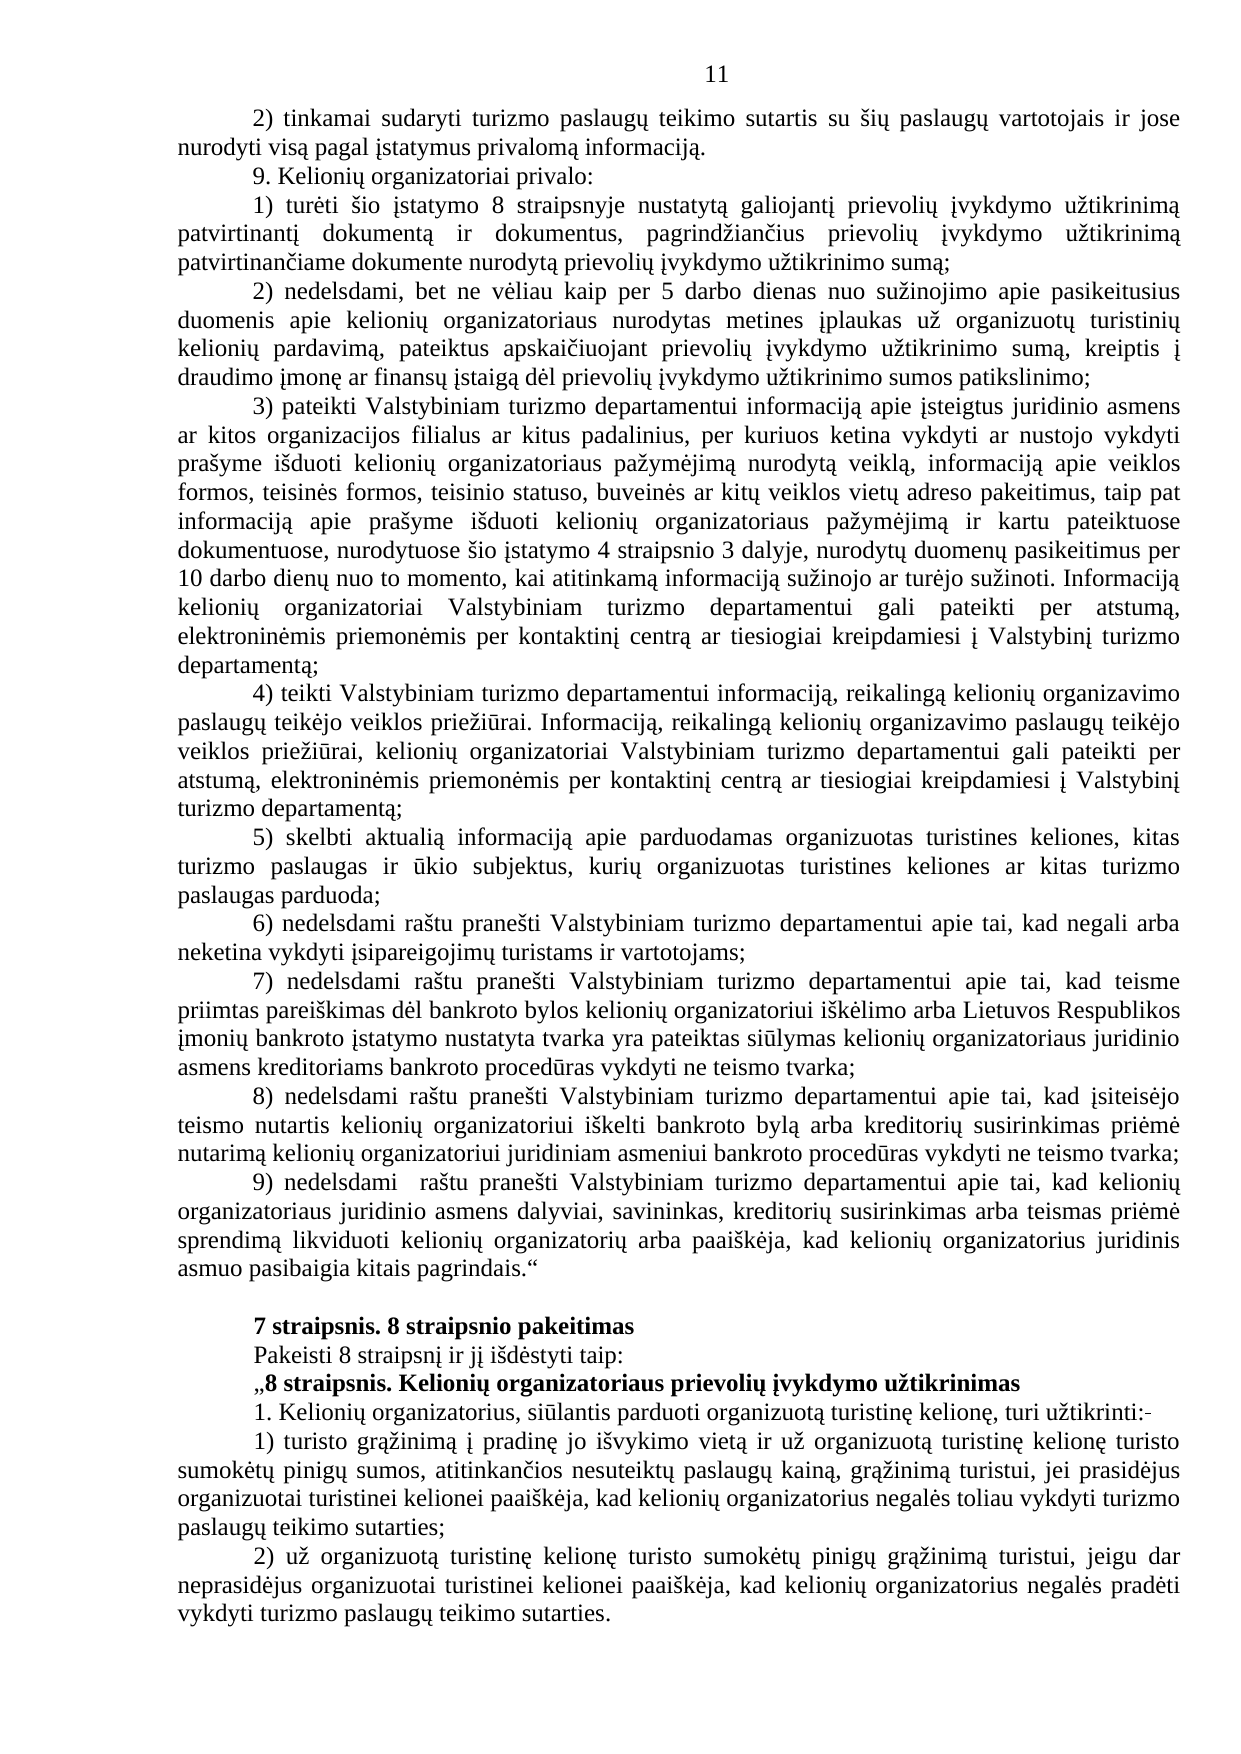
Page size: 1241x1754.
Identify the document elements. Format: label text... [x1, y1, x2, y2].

text 5) skelbti aktualią informaciją apie parduodamas organizuotas turistines keliones, kitas turizmo paslaugas ir ūkio subjektus, kurių organizuotas turistines keliones ar kitas turizmo paslaugas parduoda; [177, 822, 1181, 908]
text 6) nedelsdami raštu pranešti Valstybiniam turizmo departamentui apie tai, kad negali arba neketina vykdyti įsipareigojimų turistams ir vartotojams; [177, 908, 1181, 966]
text 4) teikti Valstybiniam turizmo departamentui informaciją, reikalingą kelionių organizavimo paslaugų teikėjo veiklos priežiūrai. Informaciją, reikalingą kelionių organizavimo paslaugų teikėjo veiklos priežiūrai, kelionių organizatoriai Valstybiniam turizmo departamentui gali pateikti per atstumą, elektroninėmis priemonėmis per kontaktinį centrą ar tiesiogiai kreipdamiesi į Valstybinį turizmo departamentą; [177, 678, 1181, 822]
text Pakeisti 8 straipsnį ir jį išdėstyti taip: [177, 1340, 1181, 1368]
text 1. Kelionių organizatorius, siūlantis parduoti organizuotą turistinę kelionę, turi užtikrinti: [177, 1397, 1181, 1426]
text 9. Kelionių organizatoriai privalo: [177, 161, 1181, 190]
text 1) turisto grąžinimą į pradinę jo išvykimo vietą ir už organizuotą turistinę kelionę turisto sumokėtų pinigų sumos, atitinkančios nesuteiktų paslaugų kainą, grąžinimą turistui, jei prasidėjus organizuotai turistinei kelionei paaiškėja, kad kelionių organizatorius negalės toliau vykdyti turizmo paslaugų teikimo sutarties; [177, 1426, 1181, 1541]
text 2) tinkamai sudaryti turizmo paslaugų teikimo sutartis su šių paslaugų vartotojais ir jose nurodyti visą pagal įstatymus privalomą informaciją. [177, 103, 1181, 161]
text 9) nedelsdami raštu pranešti Valstybiniam turizmo departamentui apie tai, kad kelionių organizatoriaus juridinio asmens dalyviai, savininkas, kreditorių susirinkimas arba teismas priėmė sprendimą likviduoti kelionių organizatorių arba paaiškėja, kad kelionių organizatorius juridinis asmuo pasibaigia kitais pagrindais.“ [177, 1167, 1181, 1282]
text 1) turėti šio įstatymo 8 straipsnyje nustatytą galiojantį prievolių įvykdymo užtikrinimą patvirtinantį dokumentą ir dokumentus, pagrindžiančius prievolių įvykdymo užtikrinimą patvirtinančiame dokumente nurodytą prievolių įvykdymo užtikrinimo sumą; [177, 190, 1181, 276]
text 8) nedelsdami raštu pranešti Valstybiniam turizmo departamentui apie tai, kad įsiteisėjo teismo nutartis kelionių organizatoriui iškelti bankroto bylą arba kreditorių susirinkimas priėmė nutarimą kelionių organizatoriui juridiniam asmeniui bankroto procedūras vykdyti ne teismo tvarka; [177, 1081, 1181, 1167]
text 2) už organizuotą turistinę kelionę turisto sumokėtų pinigų grąžinimą turistui, jeigu dar neprasidėjus organizuotai turistinei kelionei paaiškėja, kad kelionių organizatorius negalės pradėti vykdyti turizmo paslaugų teikimo sutarties. [177, 1541, 1181, 1627]
text „8 straipsnis. Kelionių organizatoriaus prievolių įvykdymo užtikrinimas [177, 1368, 1181, 1397]
text 7 straipsnis. 8 straipsnio pakeitimas [177, 1311, 1181, 1340]
text 2) nedelsdami, bet ne vėliau kaip per 5 darbo dienas nuo sužinojimo apie pasikeitusius duomenis apie kelionių organizatoriaus nurodytas metines įplaukas už organizuotų turistinių kelionių pardavimą, pateiktus apskaičiuojant prievolių įvykdymo užtikrinimo sumą, kreiptis į draudimo įmonę ar finansų įstaigą dėl prievolių įvykdymo užtikrinimo sumos patikslinimo; [177, 276, 1181, 391]
text 3) pateikti Valstybiniam turizmo departamentui informaciją apie įsteigtus juridinio asmens ar kitos organizacijos filialus ar kitus padalinius, per kuriuos ketina vykdyti ar nustojo vykdyti prašyme išduoti kelionių organizatoriaus pažymėjimą nurodytą veiklą, informaciją apie veiklos formos, teisinės formos, teisinio statuso, buveinės ar kitų veiklos vietų adreso pakeitimus, taip pat informaciją apie prašyme išduoti kelionių organizatoriaus pažymėjimą ir kartu pateiktuose dokumentuose, nurodytuose šio įstatymo 4 straipsnio 3 dalyje, nurodytų duomenų pasikeitimus per 10 darbo dienų nuo to momento, kai atitinkamą informaciją sužinojo ar turėjo sužinoti. Informaciją kelionių organizatoriai Valstybiniam turizmo departamentui gali pateikti per atstumą, elektroninėmis priemonėmis per kontaktinį centrą ar tiesiogiai kreipdamiesi į Valstybinį turizmo departamentą; [177, 391, 1181, 678]
text 7) nedelsdami raštu pranešti Valstybiniam turizmo departamentui apie tai, kad teisme priimtas pareiškimas dėl bankroto bylos kelionių organizatoriui iškėlimo arba Lietuvos Respublikos įmonių bankroto įstatymo nustatyta tvarka yra pateiktas siūlymas kelionių organizatoriaus juridinio asmens kreditoriams bankroto procedūras vykdyti ne teismo tvarka; [177, 966, 1181, 1081]
